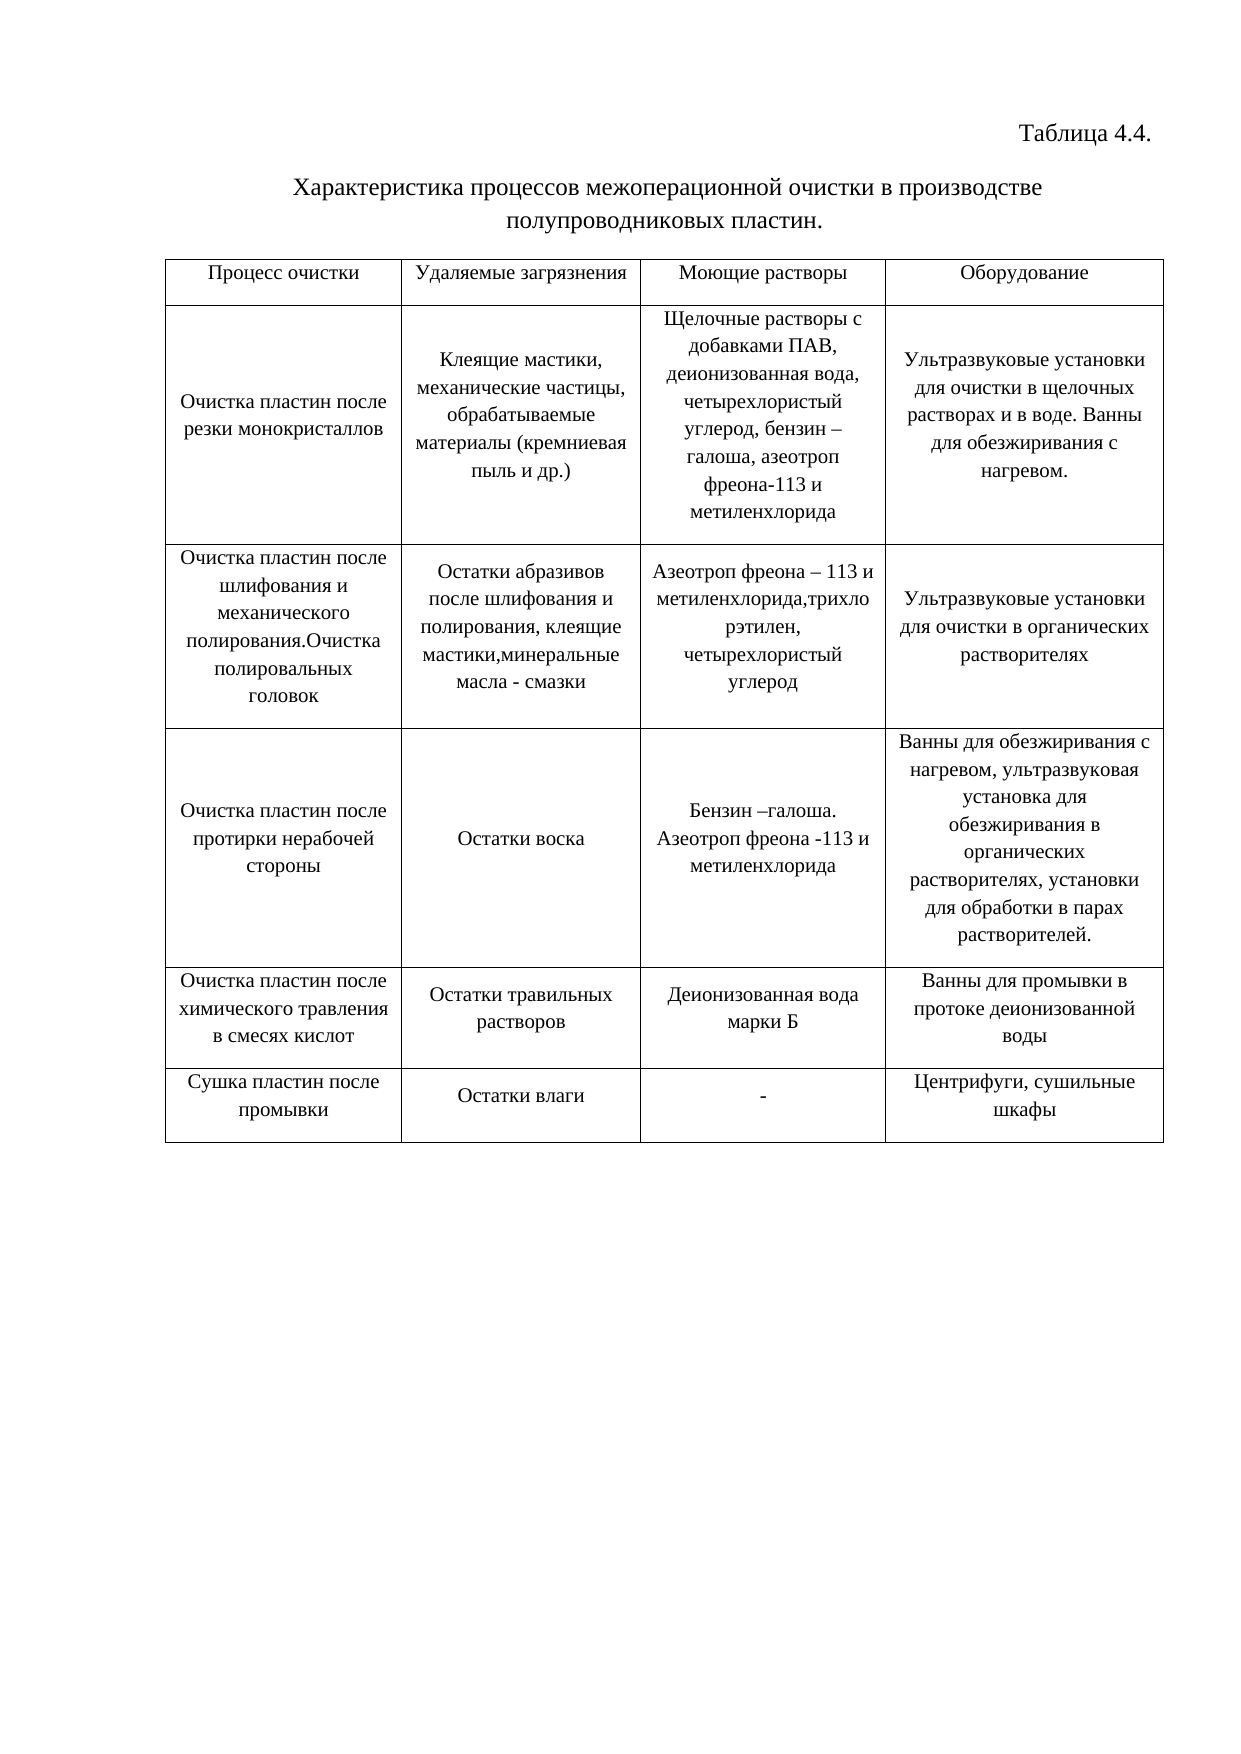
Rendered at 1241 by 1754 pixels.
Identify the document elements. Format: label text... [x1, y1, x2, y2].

table_cell Очистка пластин после химического травления в смесях кислот [166, 968, 401, 1068]
table_cell Очистка пластин после шлифования и механического полирования.Очистка полировальных головок [166, 545, 401, 728]
table_cell Клеящие мастики, механические частицы, обрабатываемые материалы (кремниевая пыль и др.) [402, 306, 640, 544]
table_cell Ультразвуковые установки для очистки в органических растворителях [886, 545, 1163, 728]
text Характеристика процессов межоперационной очистки в производстве полупроводниковых пластин. [177, 172, 1152, 234]
table_cell Ванны для промывки в протоке деионизованной воды [886, 968, 1163, 1068]
table_cell Щелочные растворы с добавками ПАВ, деионизованная вода, четырехлористый углерод, бензин – галоша, азеотроп фреона-113 и метиленхлорида [641, 306, 885, 544]
table_cell Ванны для обезжиривания с нагревом, ультразвуковая установка для обезжиривания в органических растворителях, установки для обработки в парах растворителей. [886, 729, 1163, 967]
table_header Оборудование [886, 260, 1163, 305]
table_cell Очистка пластин после резки монокристаллов [166, 306, 401, 544]
table_cell Бензин –галоша. Азеотроп фреона -113 и метиленхлорида [641, 729, 885, 967]
table_cell Остатки травильных растворов [402, 968, 640, 1068]
table_header Моющие растворы [641, 260, 885, 305]
table_header Процесс очистки [166, 260, 401, 305]
table_header Удаляемые загрязнения [402, 260, 640, 305]
table_cell Деионизованная вода марки Б [641, 968, 885, 1068]
table_cell Остатки абразивов после шлифования и полирования, клеящие мастики,минеральные масла - смазки [402, 545, 640, 728]
table_cell Остатки влаги [402, 1069, 640, 1142]
table_cell Центрифуги, сушильные шкафы [886, 1069, 1163, 1142]
table_cell Остатки воска [402, 729, 640, 967]
table_cell Сушка пластин после промывки [166, 1069, 401, 1142]
table_cell Очистка пластин после протирки нерабочей стороны [166, 729, 401, 967]
table_cell - [641, 1069, 885, 1142]
table_cell Ультразвуковые установки для очистки в щелочных растворах и в воде. Ванны для обезжиривания с нагревом. [886, 306, 1163, 544]
table_cell Азеотроп фреона – 113 и метиленхлорида,трихлорэтилен, четырехлористый углерод [641, 545, 885, 728]
text Таблица 4.4. [177, 118, 1152, 147]
